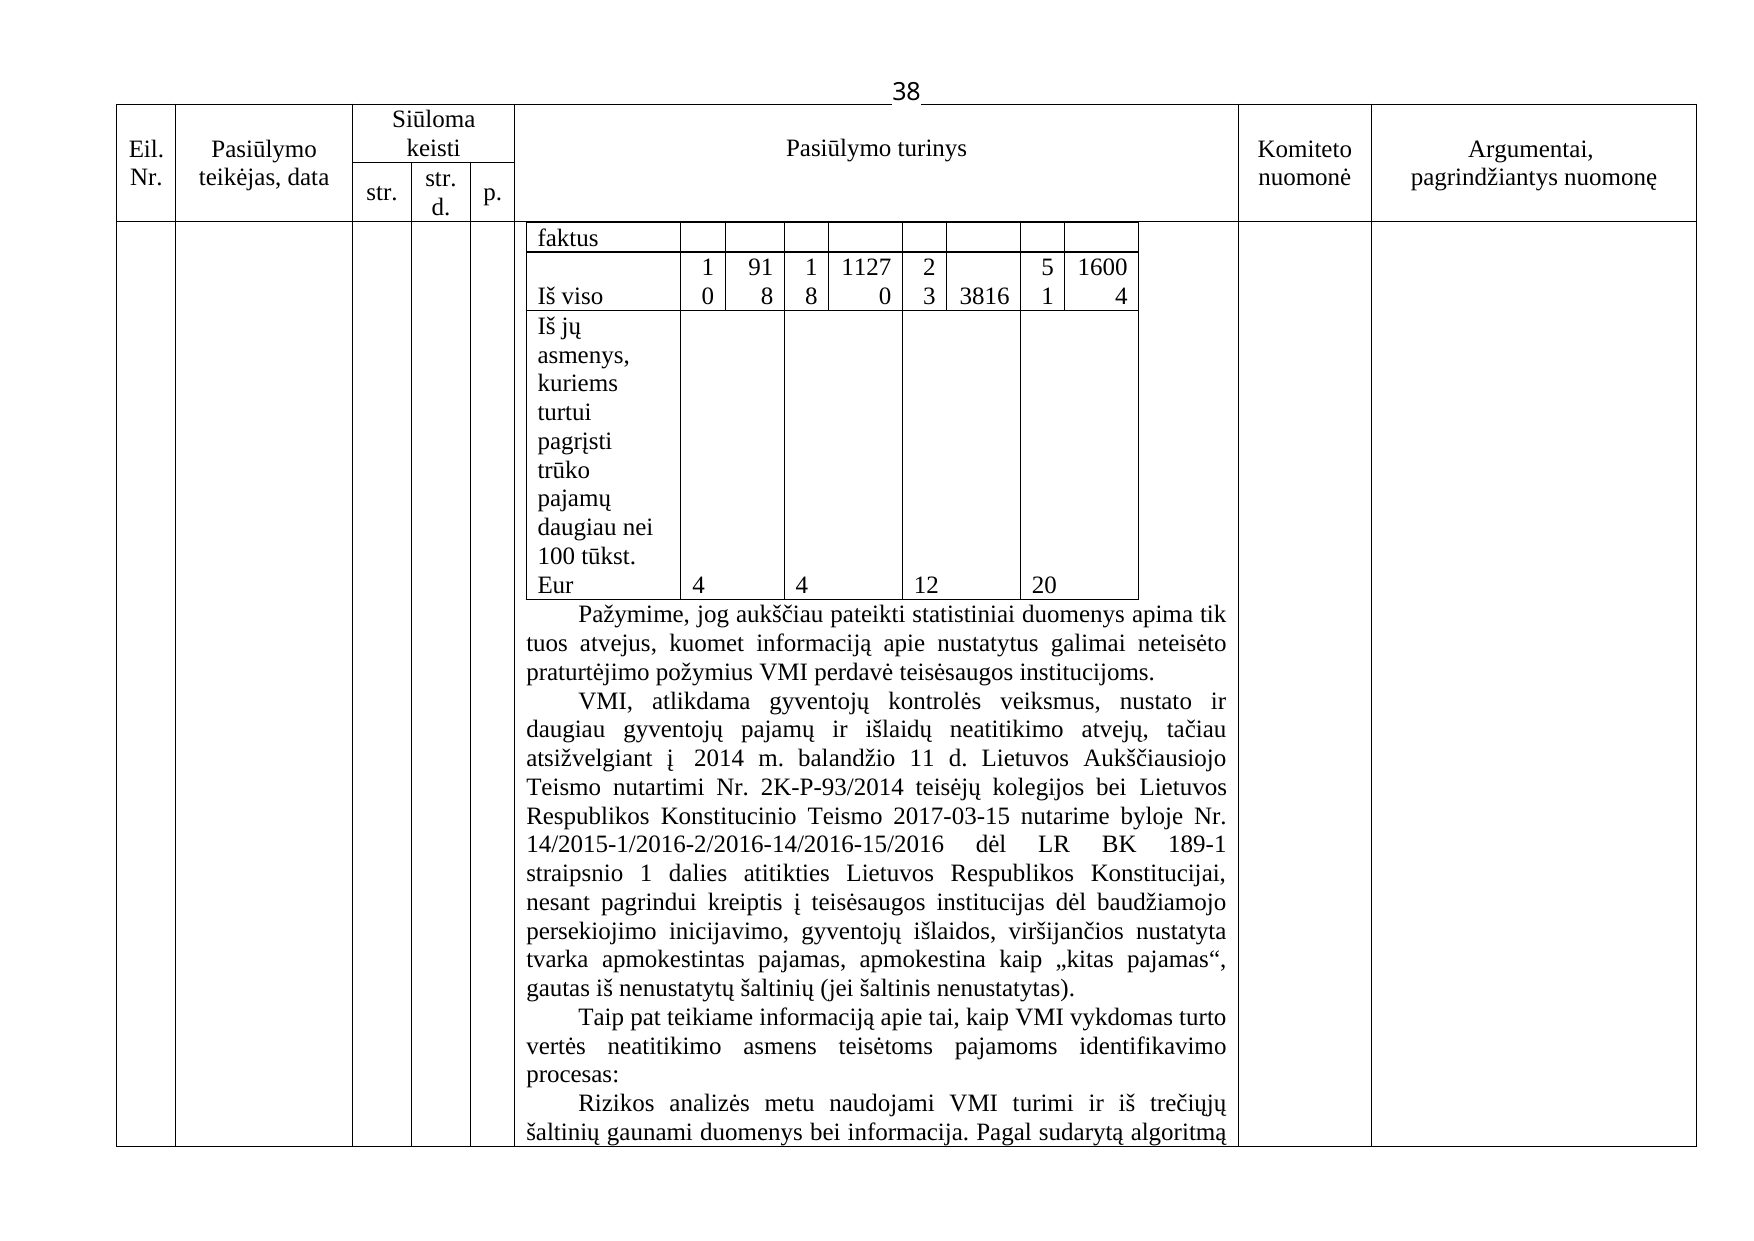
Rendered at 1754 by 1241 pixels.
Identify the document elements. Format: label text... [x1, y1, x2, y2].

table_cell Iš viso [527, 253, 680, 310]
table_cell [353, 222, 411, 1146]
table_header Siūloma keisti [353, 105, 514, 162]
table_cell 4 [681, 311, 784, 598]
table_cell [726, 223, 784, 251]
table_header Komiteto nuomonė [1239, 105, 1371, 221]
table_cell [412, 222, 470, 1146]
table_cell [176, 222, 352, 1146]
table_cell str. [353, 163, 411, 221]
table_cell 918 [726, 253, 784, 310]
table_cell 12 [903, 311, 1020, 598]
table_cell [829, 223, 902, 251]
table_cell 18 [785, 253, 828, 310]
table_cell faktus [527, 223, 680, 251]
table_cell 16004 [1065, 253, 1138, 310]
table_cell [681, 223, 725, 251]
table_cell 4 [785, 311, 902, 598]
table_cell [947, 223, 1020, 251]
table_cell [1065, 223, 1138, 251]
table_cell 3816 [947, 253, 1020, 310]
table_cell [117, 222, 175, 1146]
table_cell 51 [1021, 253, 1064, 310]
table_cell [903, 223, 946, 251]
table_header Pasiūlymo teikėjas, data [176, 105, 352, 221]
table_cell [1021, 223, 1064, 251]
table_cell 23 [903, 253, 946, 310]
table_header Pasiūlymo turinys [515, 105, 1238, 221]
table_cell [785, 223, 828, 251]
table_header Eil. Nr. [117, 105, 175, 221]
table_cell [1372, 222, 1696, 1146]
table_cell 11270 [829, 253, 902, 310]
table_cell 10 [681, 253, 725, 310]
table_cell [1239, 222, 1371, 1146]
table_cell p. [471, 163, 514, 221]
table_cell 20 [1021, 311, 1138, 598]
table_header Argumentai, pagrindžiantys nuomonę [1372, 105, 1696, 221]
table_cell str. d. [412, 163, 470, 221]
table_cell [471, 222, 514, 1146]
table_cell Iš jų asmenys, kuriems turtui pagrįsti trūko pajamų daugiau nei 100 tūkst. Eur [527, 311, 680, 598]
